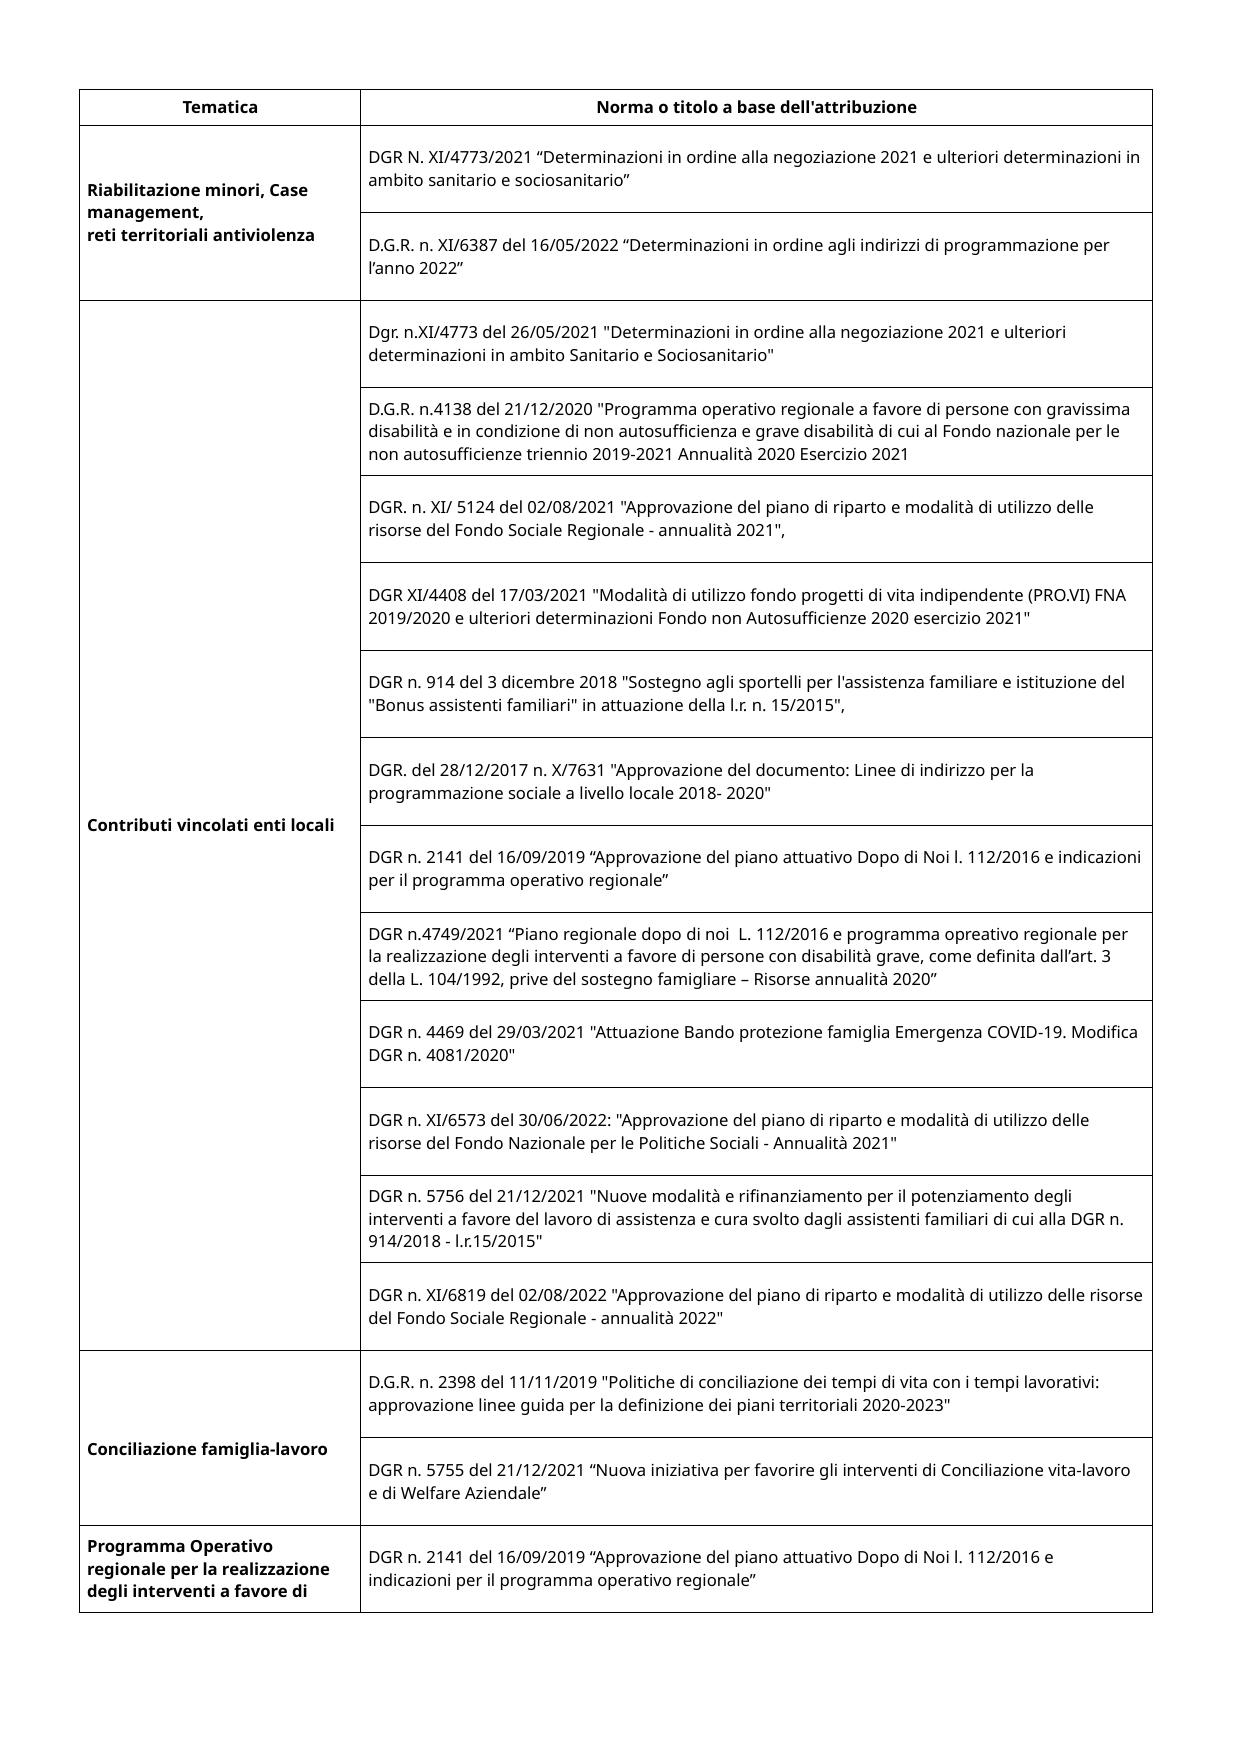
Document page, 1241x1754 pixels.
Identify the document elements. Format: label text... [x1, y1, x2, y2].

table_cell DGR N. XI/4773/2021 “Determinazioni in ordine alla negoziazione 2021 e ulteriori determinazioni in ambito sanitario e sociosanitario” [361, 126, 1152, 212]
table_cell D.G.R. n. 2398 del 11/11/2019 "Politiche di conciliazione dei tempi di vita con i tempi lavorativi: approvazione linee guida per la definizione dei piani territoriali 2020-2023" [361, 1351, 1152, 1437]
table_header Norma o titolo a base dell'attribuzione [361, 90, 1152, 124]
table_cell Conciliazione famiglia-lavoro [80, 1351, 360, 1524]
table_cell DGR n. 5755 del 21/12/2021 “Nuova iniziativa per favorire gli interventi di Conciliazione vita-lavoro e di Welfare Aziendale” [361, 1438, 1152, 1524]
table_cell DGR n. 4469 del 29/03/2021 "Attuazione Bando protezione famiglia Emergenza COVID-19. Modifica DGR n. 4081/2020" [361, 1001, 1152, 1087]
table_cell D.G.R. n. XI/6387 del 16/05/2022 “Determinazioni in ordine agli indirizzi di programmazione per l’anno 2022” [361, 213, 1152, 299]
table_cell Dgr. n.XI/4773 del 26/05/2021 "Determinazioni in ordine alla negoziazione 2021 e ulteriori determinazioni in ambito Sanitario e Sociosanitario" [361, 301, 1152, 387]
table_cell DGR n. 914 del 3 dicembre 2018 "Sostegno agli sportelli per l'assistenza familiare e istituzione del "Bonus assistenti familiari" in attuazione della l.r. n. 15/2015", [361, 651, 1152, 737]
table_cell DGR n. 5756 del 21/12/2021 "Nuove modalità e rifinanziamento per il potenziamento degli interventi a favore del lavoro di assistenza e cura svolto dagli assistenti familiari di cui alla DGR n. 914/2018 - l.r.15/2015" [361, 1176, 1152, 1262]
table_cell Contributi vincolati enti locali [80, 301, 360, 1349]
table_cell D.G.R. n.4138 del 21/12/2020 "Programma operativo regionale a favore di persone con gravissima disabilità e in condizione di non autosufficienza e grave disabilità di cui al Fondo nazionale per le non autosufficienze triennio 2019-2021 Annualità 2020 Esercizio 2021 [361, 388, 1152, 474]
table_cell DGR. n. XI/ 5124 del 02/08/2021 "Approvazione del piano di riparto e modalità di utilizzo delle risorse del Fondo Sociale Regionale - annualità 2021", [361, 476, 1152, 562]
table_cell Programma Operativo regionale per la realizzazione degli interventi a favore di [80, 1526, 360, 1612]
table_cell DGR n. XI/6573 del 30/06/2022: "Approvazione del piano di riparto e modalità di utilizzo delle risorse del Fondo Nazionale per le Politiche Sociali - Annualità 2021" [361, 1088, 1152, 1174]
table_cell DGR XI/4408 del 17/03/2021 "Modalità di utilizzo fondo progetti di vita indipendente (PRO.VI) FNA 2019/2020 e ulteriori determinazioni Fondo non Autosufficienze 2020 esercizio 2021" [361, 563, 1152, 649]
table_cell DGR n. 2141 del 16/09/2019 “Approvazione del piano attuativo Dopo di Noi l. 112/2016 e indicazioni per il programma operativo regionale” [361, 826, 1152, 912]
table_cell DGR n. XI/6819 del 02/08/2022 "Approvazione del piano di riparto e modalità di utilizzo delle risorse del Fondo Sociale Regionale - annualità 2022" [361, 1263, 1152, 1349]
table_cell Riabilitazione minori, Case management, reti territoriali antiviolenza [80, 126, 360, 299]
table_cell DGR n.4749/2021 “Piano regionale dopo di noi L. 112/2016 e programma opreativo regionale per la realizzazione degli interventi a favore di persone con disabilità grave, come definita dall’art. 3 della L. 104/1992, prive del sostegno famigliare – Risorse annualità 2020” [361, 913, 1152, 999]
table_cell DGR. del 28/12/2017 n. X/7631 "Approvazione del documento: Linee di indirizzo per la programmazione sociale a livello locale 2018- 2020" [361, 738, 1152, 824]
table_cell DGR n. 2141 del 16/09/2019 “Approvazione del piano attuativo Dopo di Noi l. 112/2016 e indicazioni per il programma operativo regionale” [361, 1526, 1152, 1612]
table_header Tematica [80, 90, 360, 124]
